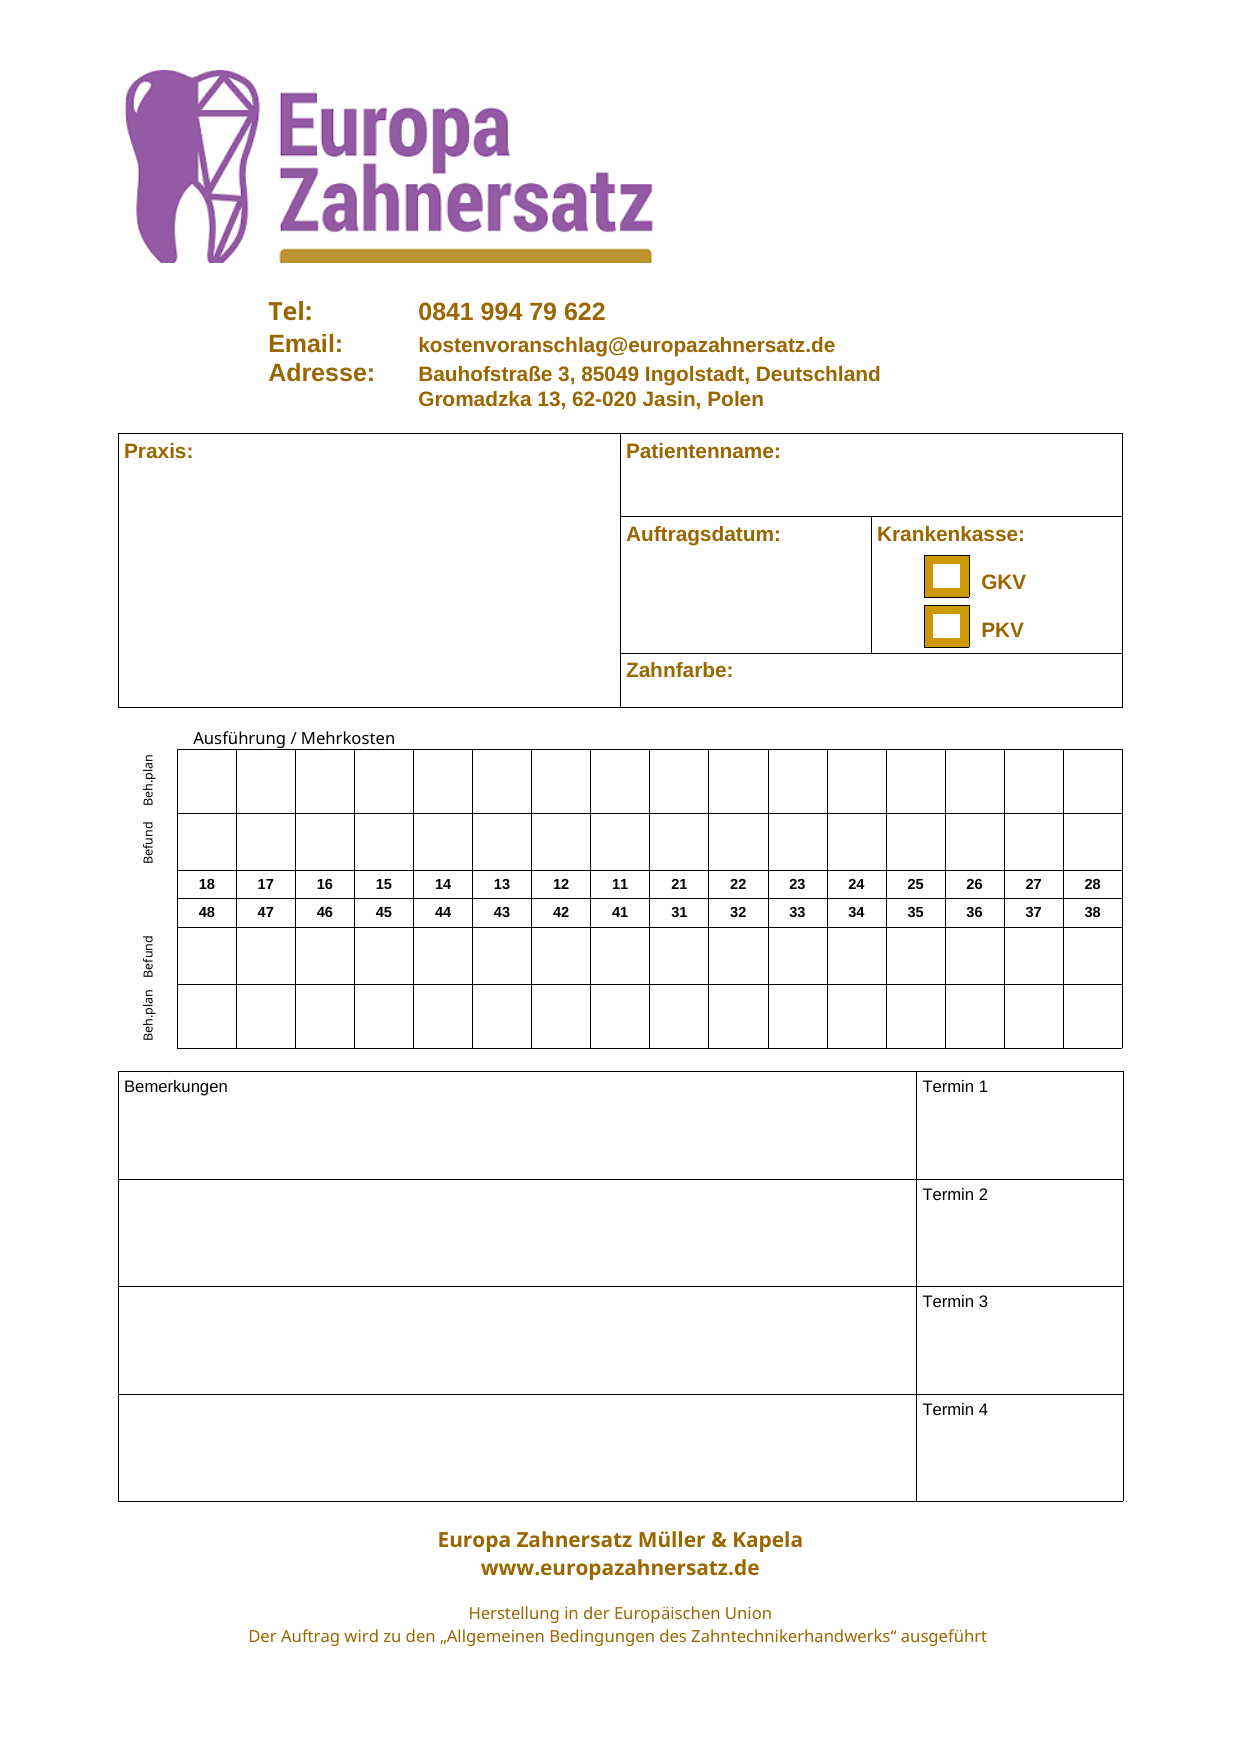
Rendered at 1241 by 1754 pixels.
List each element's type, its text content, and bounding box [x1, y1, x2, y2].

table_cell 17 [237, 871, 295, 898]
table_cell [296, 814, 354, 870]
table_cell [769, 814, 827, 870]
table_cell 14 [414, 871, 472, 898]
table_cell [1064, 928, 1122, 984]
table_cell [237, 985, 295, 1047]
table_cell [650, 814, 708, 870]
table_cell 34 [828, 899, 886, 927]
table_cell [591, 814, 649, 870]
table_cell 47 [237, 899, 295, 927]
table_cell Krankenkasse: GKV PKV [872, 517, 1122, 652]
table_cell [296, 985, 354, 1047]
table_header [650, 750, 708, 813]
table_header [178, 750, 236, 813]
table_cell 13 [473, 871, 531, 898]
table_cell [828, 814, 886, 870]
table_cell [709, 928, 768, 984]
text Herstellung in der Europäischen Union [118, 1602, 1122, 1624]
table_cell [532, 814, 590, 870]
table_header Bemerkungen [119, 1072, 916, 1179]
text Adresse: Bauhofstraße 3, 85049 Ingolstadt, Deutschland [134, 358, 1122, 386]
table_header [946, 750, 1004, 813]
table_cell [946, 928, 1004, 984]
text Europa Zahnersatz Müller & Kapela [118, 1525, 1122, 1553]
table_cell [473, 928, 531, 984]
table_cell [887, 814, 945, 870]
table_cell [591, 928, 649, 984]
table_cell Auftragsdatum: [621, 517, 871, 652]
table_cell 45 [355, 899, 413, 927]
table_cell 38 [1064, 899, 1122, 927]
table_cell [119, 1395, 916, 1501]
table_cell [887, 985, 945, 1047]
table_cell [1064, 814, 1122, 870]
table_header [709, 750, 768, 813]
table_cell [532, 928, 590, 984]
table_cell [473, 985, 531, 1047]
table_header [591, 750, 649, 813]
table_cell 25 [887, 871, 945, 898]
table_cell 33 [769, 899, 827, 927]
table_cell 18 [178, 871, 236, 898]
table_header [414, 750, 472, 813]
text Email: kostenvoranschlag@europazahnersatz.de [134, 329, 1122, 358]
table_header Patientenname: [621, 434, 1122, 516]
table_cell 42 [532, 899, 590, 927]
table_header [828, 750, 886, 813]
table_cell 37 [1005, 899, 1063, 927]
table_cell 24 [828, 871, 886, 898]
table_cell [887, 928, 945, 984]
table_header Beh.plan [118, 749, 177, 813]
table_cell Befund [118, 927, 177, 984]
table_cell [828, 985, 886, 1047]
table_header Praxis: [119, 434, 620, 707]
table_cell [650, 928, 708, 984]
table_cell 36 [946, 899, 1004, 927]
table_cell 23 [769, 871, 827, 898]
table_cell 11 [591, 871, 649, 898]
table_cell 41 [591, 899, 649, 927]
table_cell [414, 928, 472, 984]
table_cell 26 [946, 871, 1004, 898]
table_cell [1005, 814, 1063, 870]
table_header [473, 750, 531, 813]
table_cell [355, 985, 413, 1047]
table_cell 31 [650, 899, 708, 927]
table_header [769, 750, 827, 813]
table_cell Termin 4 [917, 1395, 1123, 1501]
table_cell [709, 814, 768, 870]
table_cell [178, 814, 236, 870]
table_cell [1064, 985, 1122, 1047]
text www.europazahnersatz.de [118, 1553, 1122, 1582]
table_cell 46 [296, 899, 354, 927]
table_cell [828, 928, 886, 984]
table_cell 16 [296, 871, 354, 898]
text Tel: 0841 994 79 622 [134, 289, 1122, 329]
table_cell [119, 1180, 916, 1286]
table_cell [1005, 985, 1063, 1047]
table_cell [769, 985, 827, 1047]
table_cell Befund [118, 813, 177, 870]
table_cell [118, 870, 177, 898]
table_cell [473, 814, 531, 870]
table_header [1005, 750, 1063, 813]
table_cell [178, 985, 236, 1047]
table_cell [414, 814, 472, 870]
table_cell [178, 928, 236, 984]
table_cell [296, 928, 354, 984]
table_header [237, 750, 295, 813]
text Gromadzka 13, 62-020 Jasin, Polen [134, 386, 1122, 410]
table_cell Beh.plan [118, 984, 177, 1047]
table_cell 44 [414, 899, 472, 927]
table_cell [414, 985, 472, 1047]
text Der Auftrag wird zu den „Allgemeinen Bedingungen des Zahntechnikerhandwerks“ ausgeführt [118, 1624, 1122, 1647]
table_cell [591, 985, 649, 1047]
table_cell [237, 928, 295, 984]
table_cell 28 [1064, 871, 1122, 898]
table_cell [650, 985, 708, 1047]
table_cell 27 [1005, 871, 1063, 898]
table_cell [946, 814, 1004, 870]
table_cell [769, 928, 827, 984]
table_header Termin 1 [917, 1072, 1123, 1179]
table_cell 32 [709, 899, 768, 927]
table_header [355, 750, 413, 813]
table_header [887, 750, 945, 813]
table_cell [119, 1287, 916, 1393]
table_cell [1005, 928, 1063, 984]
table_cell [355, 928, 413, 984]
table_cell 48 [178, 899, 236, 927]
table_cell [118, 898, 177, 927]
table_cell [237, 814, 295, 870]
table_header [532, 750, 590, 813]
table_cell [355, 814, 413, 870]
table_cell 43 [473, 899, 531, 927]
table_cell [946, 985, 1004, 1047]
table_cell Termin 2 [917, 1180, 1123, 1286]
table_cell Termin 3 [917, 1287, 1123, 1393]
table_cell 21 [650, 871, 708, 898]
table_header [1064, 750, 1122, 813]
table_cell 15 [355, 871, 413, 898]
table_cell Zahnfarbe: [621, 654, 1122, 707]
table_cell [532, 985, 590, 1047]
table_header [296, 750, 354, 813]
text Ausführung / Mehrkosten [118, 726, 1122, 749]
table_cell 12 [532, 871, 590, 898]
table_cell 35 [887, 899, 945, 927]
table_cell 22 [709, 871, 768, 898]
table_cell [709, 985, 768, 1047]
